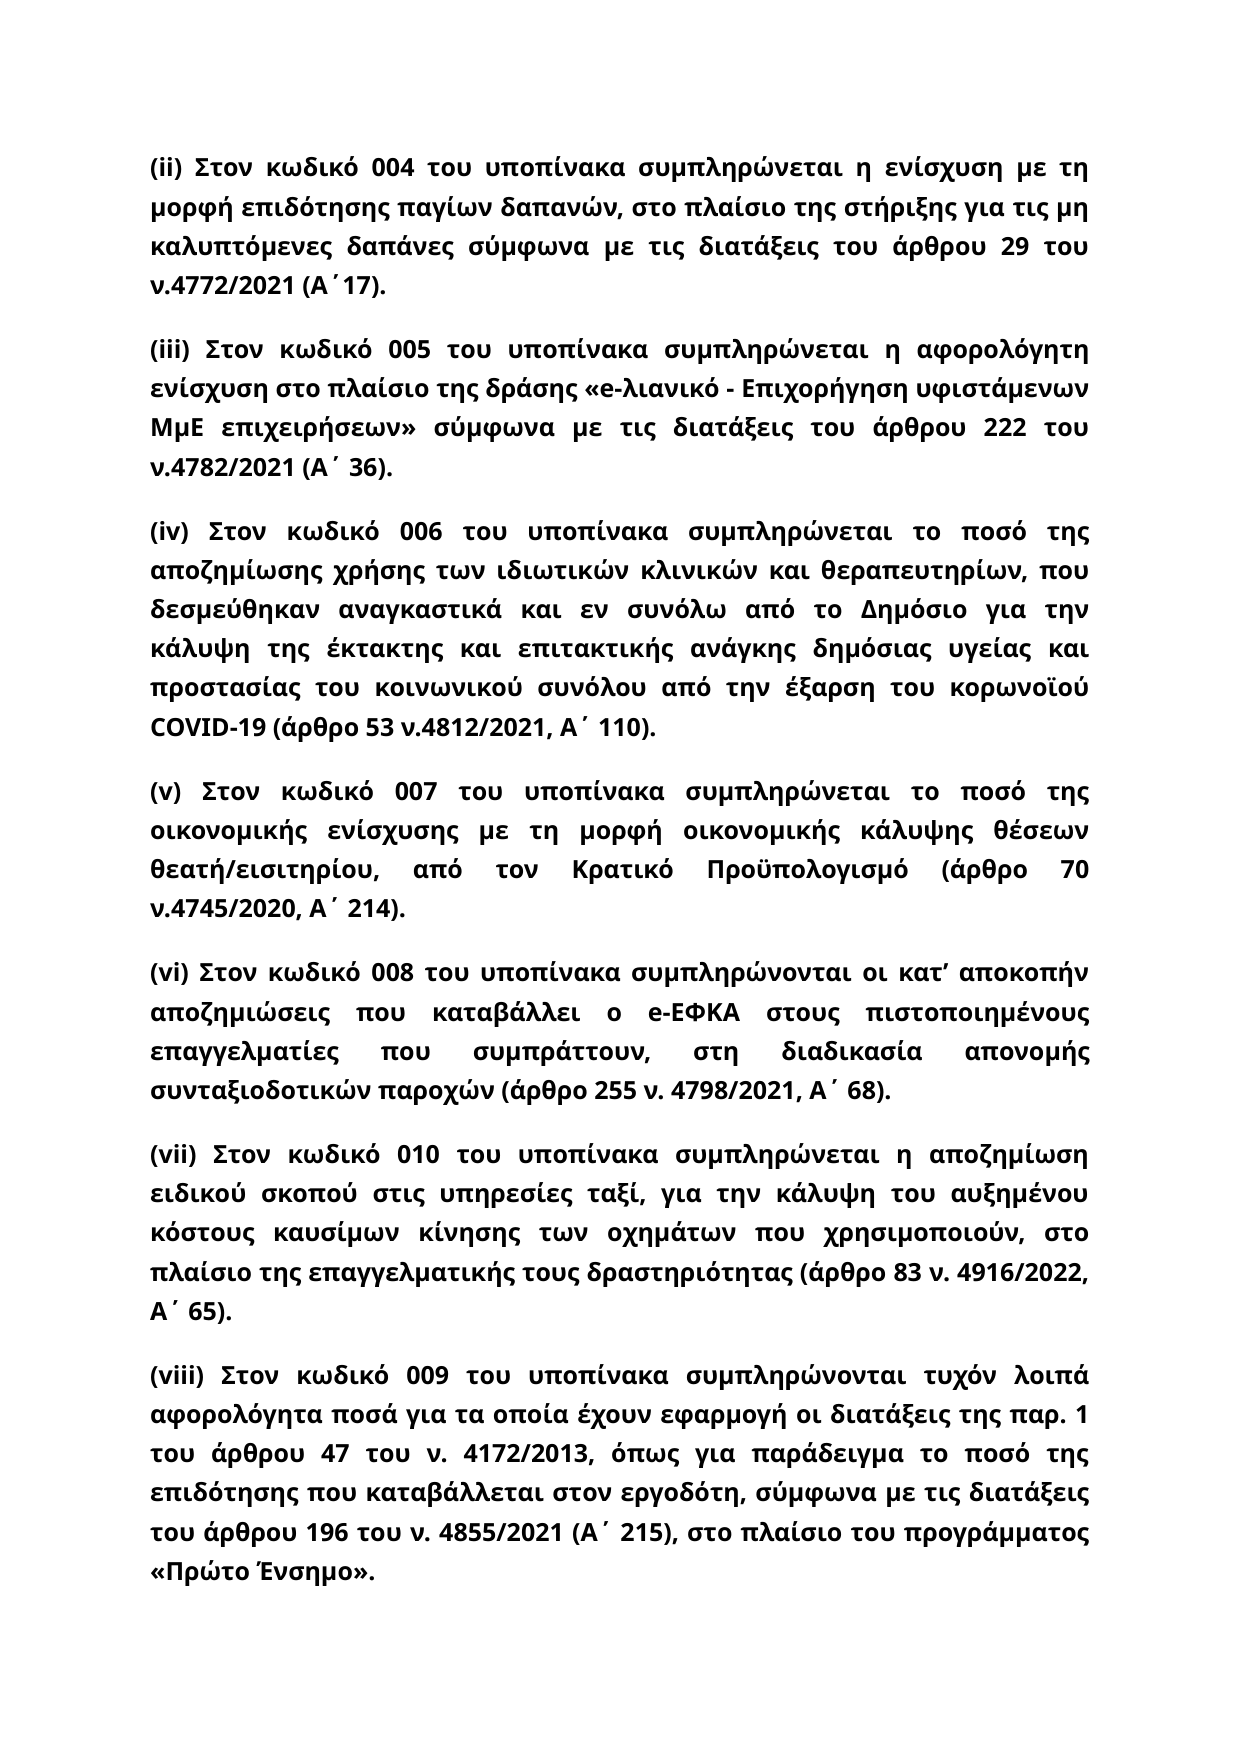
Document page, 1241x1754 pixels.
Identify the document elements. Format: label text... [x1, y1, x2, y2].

text (vi) Στον κωδικό 008 του υποπίνακα συμπληρώνονται οι κατ’ αποκοπήν αποζημιώσεις που καταβάλλει ο e-ΕΦΚΑ στους πιστοποιημένους επαγγελματίες που συμπράττουν, στη διαδικασία απονομής συνταξιοδοτικών παροχών (άρθρο 255 ν. 4798/2021, Α΄ 68). [150, 955, 1090, 1107]
text (iii) Στον κωδικό 005 του υποπίνακα συμπληρώνεται η αφορολόγητη ενίσχυση στο πλαίσιο της δράσης «e-λιανικό - Επιχορήγηση υφιστάμενων ΜμΕ επιχειρήσεων» σύμφωνα με τις διατάξεις του άρθρου 222 του ν.4782/2021 (Α΄ 36). [150, 332, 1090, 483]
text (v) Στον κωδικό 007 του υποπίνακα συμπληρώνεται το ποσό της οικονομικής ενίσχυσης με τη μορφή οικονομικής κάλυψης θέσεων θεατή/εισιτηρίου, από τον Κρατικό Προϋπολογισμό (άρθρο 70 ν.4745/2020, Α΄ 214). [150, 773, 1090, 925]
text (ii) Στον κωδικό 004 του υποπίνακα συμπληρώνεται η ενίσχυση με τη μορφή επιδότησης παγίων δαπανών, στο πλαίσιο της στήριξης για τις μη καλυπτόμενες δαπάνες σύμφωνα με τις διατάξεις του άρθρου 29 του ν.4772/2021 (Α΄17). [150, 150, 1090, 302]
text (vii) Στον κωδικό 010 του υποπίνακα συμπληρώνεται η αποζημίωση ειδικού σκοπού στις υπηρεσίες ταξί, για την κάλυψη του αυξημένου κόστους καυσίμων κίνησης των οχημάτων που χρησιμοποιούν, στο πλαίσιο της επαγγελματικής τους δραστηριότητας (άρθρο 83 ν. 4916/2022, Α΄ 65). [150, 1137, 1090, 1327]
text (viii) Στον κωδικό 009 του υποπίνακα συμπληρώνονται τυχόν λοιπά αφορολόγητα ποσά για τα οποία έχουν εφαρμογή οι διατάξεις της παρ. 1 του άρθρου 47 του ν. 4172/2013, όπως για παράδειγμα το ποσό της επιδότησης που καταβάλλεται στον εργοδότη, σύμφωνα με τις διατάξεις του άρθρου 196 του ν. 4855/2021 (Α΄ 215), στο πλαίσιο του προγράμματος «Πρώτο Ένσημο». [150, 1357, 1090, 1587]
text (iv) Στον κωδικό 006 του υποπίνακα συμπληρώνεται το ποσό της αποζημίωσης χρήσης των ιδιωτικών κλινικών και θεραπευτηρίων, που δεσμεύθηκαν αναγκαστικά και εν συνόλω από το Δημόσιο για την κάλυψη της έκτακτης και επιτακτικής ανάγκης δημόσιας υγείας και προστασίας του κοινωνικού συνόλου από την έξαρση του κορωνοϊού COVID-19 (άρθρο 53 ν.4812/2021, Α΄ 110). [150, 513, 1090, 743]
